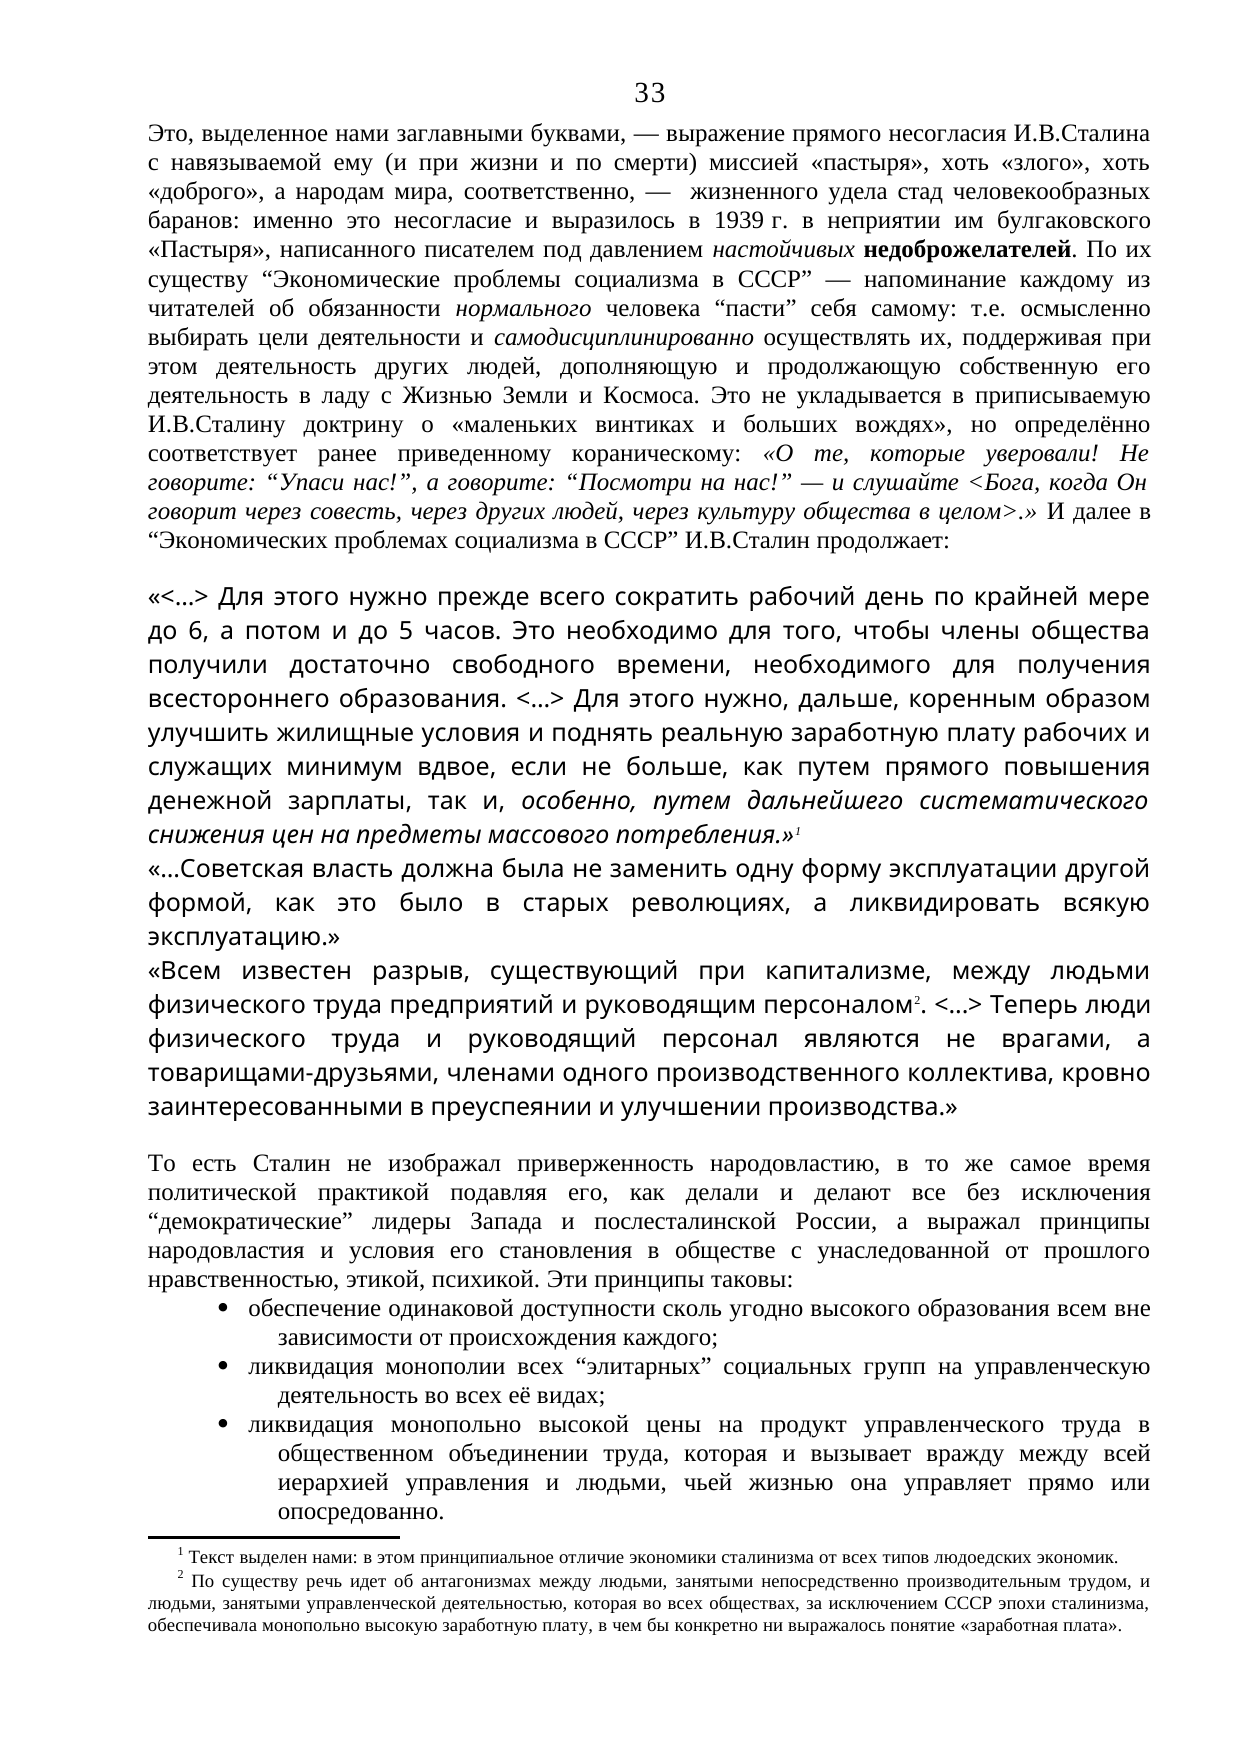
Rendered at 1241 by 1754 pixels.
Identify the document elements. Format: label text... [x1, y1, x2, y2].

list ликвидация монополии всех “элитарных” социальных групп на управленческую деятельность во всех её видах; [218, 1351, 1152, 1409]
list То есть Сталин не изображал приверженность народовластию, в то же самое время политической практикой подавляя его, как делали и делают все без исключения “демократические” лидеры Запада и послесталинской России, а выражал принципы народовластия и условия его становления в обществе с унаследованной от прошлого нравственностью, этикой, психикой. Эти принципы таковы: [148, 1147, 1152, 1293]
list ликвидация монопольно высокой цены на продукт управленческого труда в общественном объединении труда, которая и вызывает вражду между всей иерархией управления и людьми, чьей жизнью она управляет прямо или опосредованно. [218, 1409, 1152, 1525]
list По существу речь идет об антагонизмах между людьми, занятыми непосредственно производительным трудом, и людьми, занятыми управленческой деятельностью, которая во всех обществах, за исключением СССР эпохи сталинизма, обеспечивала монопольно высокую заработную плату, в чем бы конкретно ни выражалось понятие «заработная плата». [148, 1568, 1152, 1636]
list «<...> Для этого нужно прежде всего сократить рабочий день по крайней мере до 6, а потом и до 5 часов. Это необходимо для того, чтобы члены общества получили достаточно свободного времени, необходимого для получения всестороннего образования. <...> Для этого нужно, дальше, коренным образом улучшить жилищные условия и поднять реальную заработную плату рабочих и служащих минимум вдвое, если не больше, как путем прямого повышения денежной зарплаты, так и, особенно, путем дальнейшего систематического снижения цен на предметы массового потребления.» [148, 579, 1152, 851]
list Текст выделен нами: в этом принципиальное отличие экономики сталинизма от всех типов людоедских экономик. [148, 1543, 1152, 1568]
list «Всем известен разрыв, существующий при капитализме, между людьми физического труда предприятий и руководящим персоналом. <...> Теперь люди физического труда и руководящий персонал являются не врагами, а товарищами-друзьями, членами одного производственного коллектива, кровно заинтересованными в преуспеянии и улучшении производства.» [148, 953, 1152, 1122]
list «...Советская власть должна была не заменить одну форму эксплуатации другой формой, как это было в старых революциях, а ликвидировать всякую эксплуатацию.» [148, 851, 1152, 953]
list Это, выделенное нами заглавными буквами, — выражение прямого несогласия И.В.Сталина с навязываемой ему (и при жизни и по смерти) миссией «пастыря», хоть «злого», хоть «доброго», а народам мира, соответственно, — жизненного удела стад человекообразных баранов: именно это несогласие и выразилось в 1939 г. в неприятии им булгаковского «Пастыря», написанного писателем под давлением настойчивых недоброжелателей. По их существу “Экономические проблемы социализма в СССР” — напоминание каждому из читателей об обязанности нормального человека “пасти” себя самому: т.е. осмысленно выбирать цели деятельности и самодисциплинированно осуществлять их, поддерживая при этом деятельность других людей, дополняющую и продолжающую собственную его деятельность в ладу с Жизнью Земли и Космоса. Это не укладывается в приписываемую И.В.Сталину доктрину о «маленьких винтиках и больших вождях», но определённо соответствует ранее приведенному кораническому: «О те, которые уверовали! Не говорите: “Упаси нас!”, а говорите: “Посмотри на нас!” — и слушайте <Бога, когда Он говорит через совесть, через других людей, через культуру общества в целом>.» И далее в “Экономических проблемах социализма в СССР” И.В.Сталин продолжает: [148, 118, 1152, 554]
list обеспечение одинаковой доступности сколь угодно высокого образования всем вне зависимости от происхождения каждого; [218, 1293, 1152, 1351]
